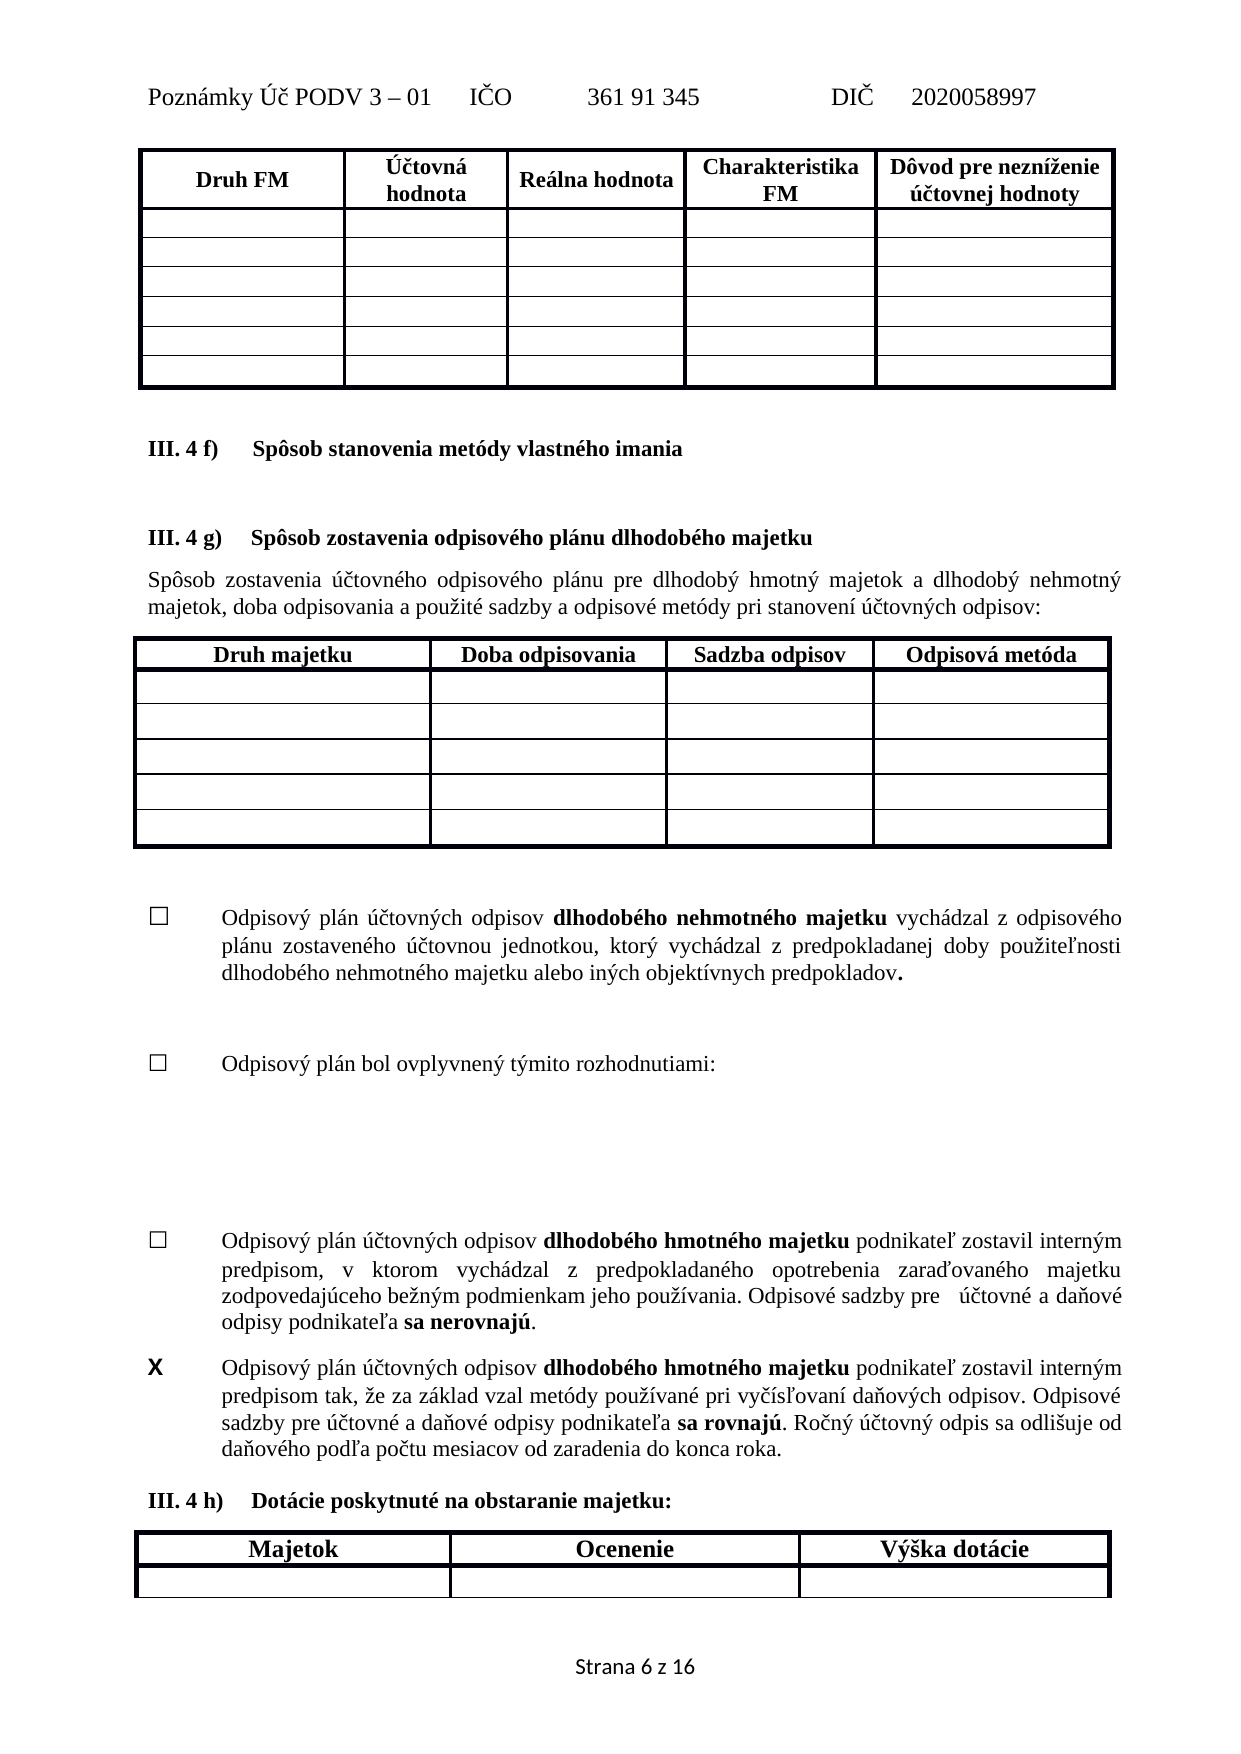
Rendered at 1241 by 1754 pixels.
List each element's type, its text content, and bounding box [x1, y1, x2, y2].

table_cell [687, 238, 874, 266]
table_header Charakteristika FM [687, 152, 874, 207]
table_cell [878, 267, 1111, 296]
table_cell [143, 267, 343, 296]
table_cell [346, 238, 506, 266]
table_cell [875, 704, 1107, 738]
table_cell [668, 810, 872, 844]
table_header Druh FM [143, 152, 343, 207]
table_cell [143, 238, 343, 266]
table_cell [346, 210, 506, 237]
table_cell [346, 327, 506, 355]
table_cell [875, 740, 1107, 773]
table_cell [687, 210, 874, 237]
table_header Reálna hodnota [509, 152, 683, 207]
table_cell [687, 356, 874, 385]
text III. 4 h) Dotácie poskytnuté na obstaranie majetku: [148, 1487, 1122, 1513]
table_cell [509, 356, 683, 385]
table_cell [346, 267, 506, 296]
table_cell [346, 356, 506, 385]
table_cell [878, 210, 1111, 237]
table_cell [668, 775, 872, 809]
table_cell [509, 210, 683, 237]
table_cell [878, 327, 1111, 355]
table_cell [668, 672, 872, 702]
table_cell [143, 356, 343, 385]
table_cell [143, 210, 343, 237]
table_cell [875, 775, 1107, 809]
table_header Majetok [139, 1535, 449, 1563]
table_header Odpisová metóda [875, 641, 1107, 667]
table_cell [687, 267, 874, 296]
table_cell [668, 740, 872, 773]
table_cell [432, 704, 665, 738]
table_cell [432, 810, 665, 844]
table_cell [432, 672, 665, 702]
table_cell [346, 297, 506, 326]
table_header Účtovná hodnota [346, 152, 506, 207]
table_cell [137, 810, 429, 844]
text III. 4 g) Spôsob zostavenia odpisového plánu dlhodobého majetku [148, 523, 1122, 550]
table_cell [137, 672, 429, 702]
table_header Ocenenie [452, 1535, 798, 1563]
table_header Výška dotácie [801, 1535, 1107, 1563]
text X Odpisový plán účtovných odpisov dlhodobého hmotného majetku podnikateľ zostavil interným predpisom tak, že za základ vzal metódy používané pri vyčísľovaní daňových odpisov. Odpisové sadzby pre účtovné a daňové odpisy podnikateľa sa rovnajú. Ročný účtovný odpis sa odlišuje od daňového podľa počtu mesiacov od zaradenia do konca roka. [148, 1351, 1122, 1462]
table_header Sadzba odpisov [668, 641, 872, 667]
table_cell [668, 704, 872, 738]
table_cell [509, 267, 683, 296]
table_cell [878, 356, 1111, 385]
table_cell [878, 297, 1111, 326]
table_cell [452, 1568, 798, 1597]
table_cell [509, 238, 683, 266]
table_cell [137, 740, 429, 773]
table_cell [143, 327, 343, 355]
table_cell [687, 327, 874, 355]
table_cell [801, 1568, 1107, 1597]
text III. 4 f) Spôsob stanovenia metódy vlastného imania [148, 435, 1122, 461]
table_cell [143, 297, 343, 326]
text Spôsob zostavenia účtovného odpisového plánu pre dlhodobý hmotný majetok a dlhodobý nehmotný majetok, doba odpisovania a použité sadzby a odpisové metódy pri stanovení účtovných odpisov: [148, 567, 1122, 619]
table_header Doba odpisovania [432, 641, 665, 667]
table_header Druh majetku [137, 641, 429, 667]
table_cell [875, 672, 1107, 702]
table_cell [139, 1568, 449, 1597]
table_cell [878, 238, 1111, 266]
text ☐ Odpisový plán účtovných odpisov dlhodobého nehmotného majetku vychádzal z odpisového plánu zostaveného účtovnou jednotkou, ktorý vychádzal z predpokladanej doby použiteľnosti dlhodobého nehmotného majetku alebo iných objektívnych predpokladov. [148, 894, 1122, 985]
table_cell [509, 327, 683, 355]
table_cell [875, 810, 1107, 844]
table_cell [509, 297, 683, 326]
table_cell [432, 775, 665, 809]
table_header Dôvod pre nezníženie účtovnej hodnoty [878, 152, 1111, 207]
text ☐ Odpisový plán bol ovplyvnený týmito rozhodnutiami: [148, 1047, 1122, 1079]
text ☐ Odpisový plán účtovných odpisov dlhodobého hmotného majetku podnikateľ zostavil interným predpisom, v ktorom vychádzal z predpokladaného opotrebenia zaraďovaného majetku zodpovedajúceho bežným podmienkam jeho používania. Odpisové sadzby pre účtovné a daňové odpisy podnikateľa sa nerovnajú. [148, 1224, 1122, 1335]
table_cell [432, 740, 665, 773]
table_cell [137, 775, 429, 809]
table_cell [137, 704, 429, 738]
table_cell [687, 297, 874, 326]
